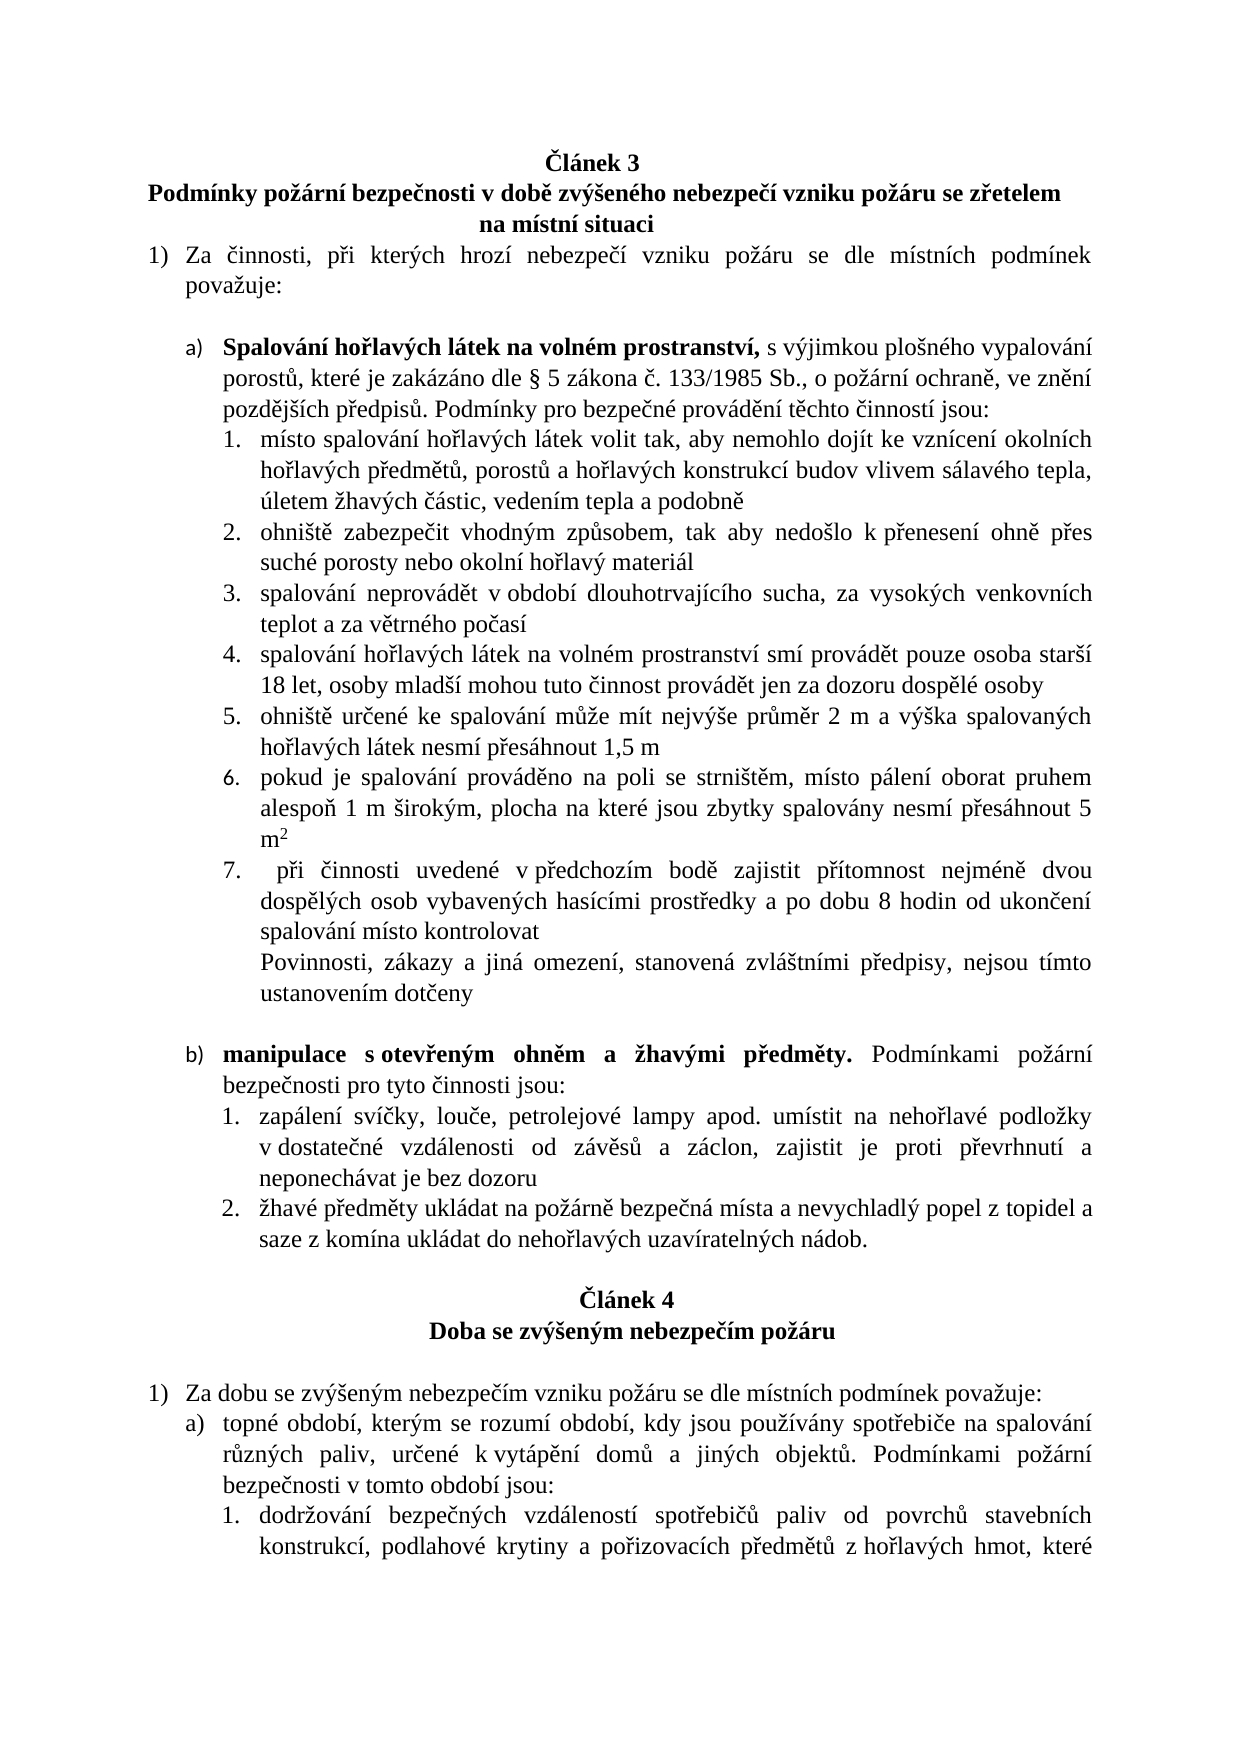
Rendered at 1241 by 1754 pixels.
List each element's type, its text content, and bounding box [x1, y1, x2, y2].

text Článek 3 [148, 148, 1093, 176]
text Podmínky požární bezpečnosti v době zvýšeného nebezpečí vzniku požáru se zřetelem [148, 178, 1093, 207]
list topné období, kterým se rozumí období, kdy jsou používány spotřebiče na spalování různých paliv, určené k vytápění domů a jiných objektů. Podmínkami požární bezpečnosti v tomto období jsou: [185, 1408, 1093, 1499]
list místo spalování hořlavých látek volit tak, aby nemohlo dojít ke vznícení okolních hořlavých předmětů, porostů a hořlavých konstrukcí budov vlivem sálavého tepla, úletem žhavých částic, vedením tepla a podobně [223, 424, 1093, 515]
list Za činnosti, při kterých hrozí nebezpečí vzniku požáru se dle místních podmínek považuje: [148, 240, 1093, 299]
text na místní situaci [148, 209, 1093, 238]
list pokud je spalování prováděno na poli se strništěm, místo pálení oborat pruhem alespoň 1 m širokým, plocha na které jsou zbytky spalovány nesmí přesáhnout 5 m2 [223, 762, 1093, 853]
text Povinnosti, zákazy a jiná omezení, stanovená zvláštními předpisy, nejsou tímto ustanovením dotčeny [260, 947, 1093, 1007]
text Článek 4 [148, 1286, 1093, 1314]
list Za dobu se zvýšeným nebezpečím vzniku požáru se dle místních podmínek považuje: [148, 1378, 1093, 1406]
list zapálení svíčky, louče, petrolejové lampy apod. umístit na nehořlavé podložky v dostatečné vzdálenosti od závěsů a záclon, zajistit je proti převrhnutí a neponechávat je bez dozoru [221, 1101, 1093, 1191]
list ohniště určené ke spalování může mít nejvýše průměr 2 m a výška spalovaných hořlavých látek nesmí přesáhnout 1,5 m [223, 701, 1093, 761]
list manipulace s otevřeným ohněm a žhavými předměty. Podmínkami požární bezpečnosti pro tyto činnosti jsou: [185, 1039, 1093, 1099]
list při činnosti uvedené v předchozím bodě zajistit přítomnost nejméně dvou dospělých osob vybavených hasícími prostředky a po dobu 8 hodin od ukončení spalování místo kontrolovat [223, 855, 1093, 945]
list žhavé předměty ukládat na požárně bezpečná místa a nevychladlý popel z topidel a saze z komína ukládat do nehořlavých uzavíratelných nádob. [221, 1193, 1093, 1253]
list Spalování hořlavých látek na volném prostranství, s výjimkou plošného vypalování porostů, které je zakázáno dle § 5 zákona č. 133/1985 Sb., o požární ochraně, ve znění pozdějších předpisů. Podmínky pro bezpečné provádění těchto činností jsou: [185, 332, 1093, 422]
list spalování neprovádět v období dlouhotrvajícího sucha, za vysokých venkovních teplot a za větrného počasí [223, 578, 1093, 638]
list dodržování bezpečných vzdáleností spotřebičů paliv od povrchů stavebních konstrukcí, podlahové krytiny a pořizovacích předmětů z hořlavých hmot, které [221, 1501, 1093, 1560]
list ohniště zabezpečit vhodným způsobem, tak aby nedošlo k přenesení ohně přes suché porosty nebo okolní hořlavý materiál [223, 517, 1093, 576]
list spalování hořlavých látek na volném prostranství smí provádět pouze osoba starší 18 let, osoby mladší mohou tuto činnost provádět jen za dozoru dospělé osoby [223, 639, 1093, 699]
text Doba se zvýšeným nebezpečím požáru [148, 1316, 1093, 1345]
